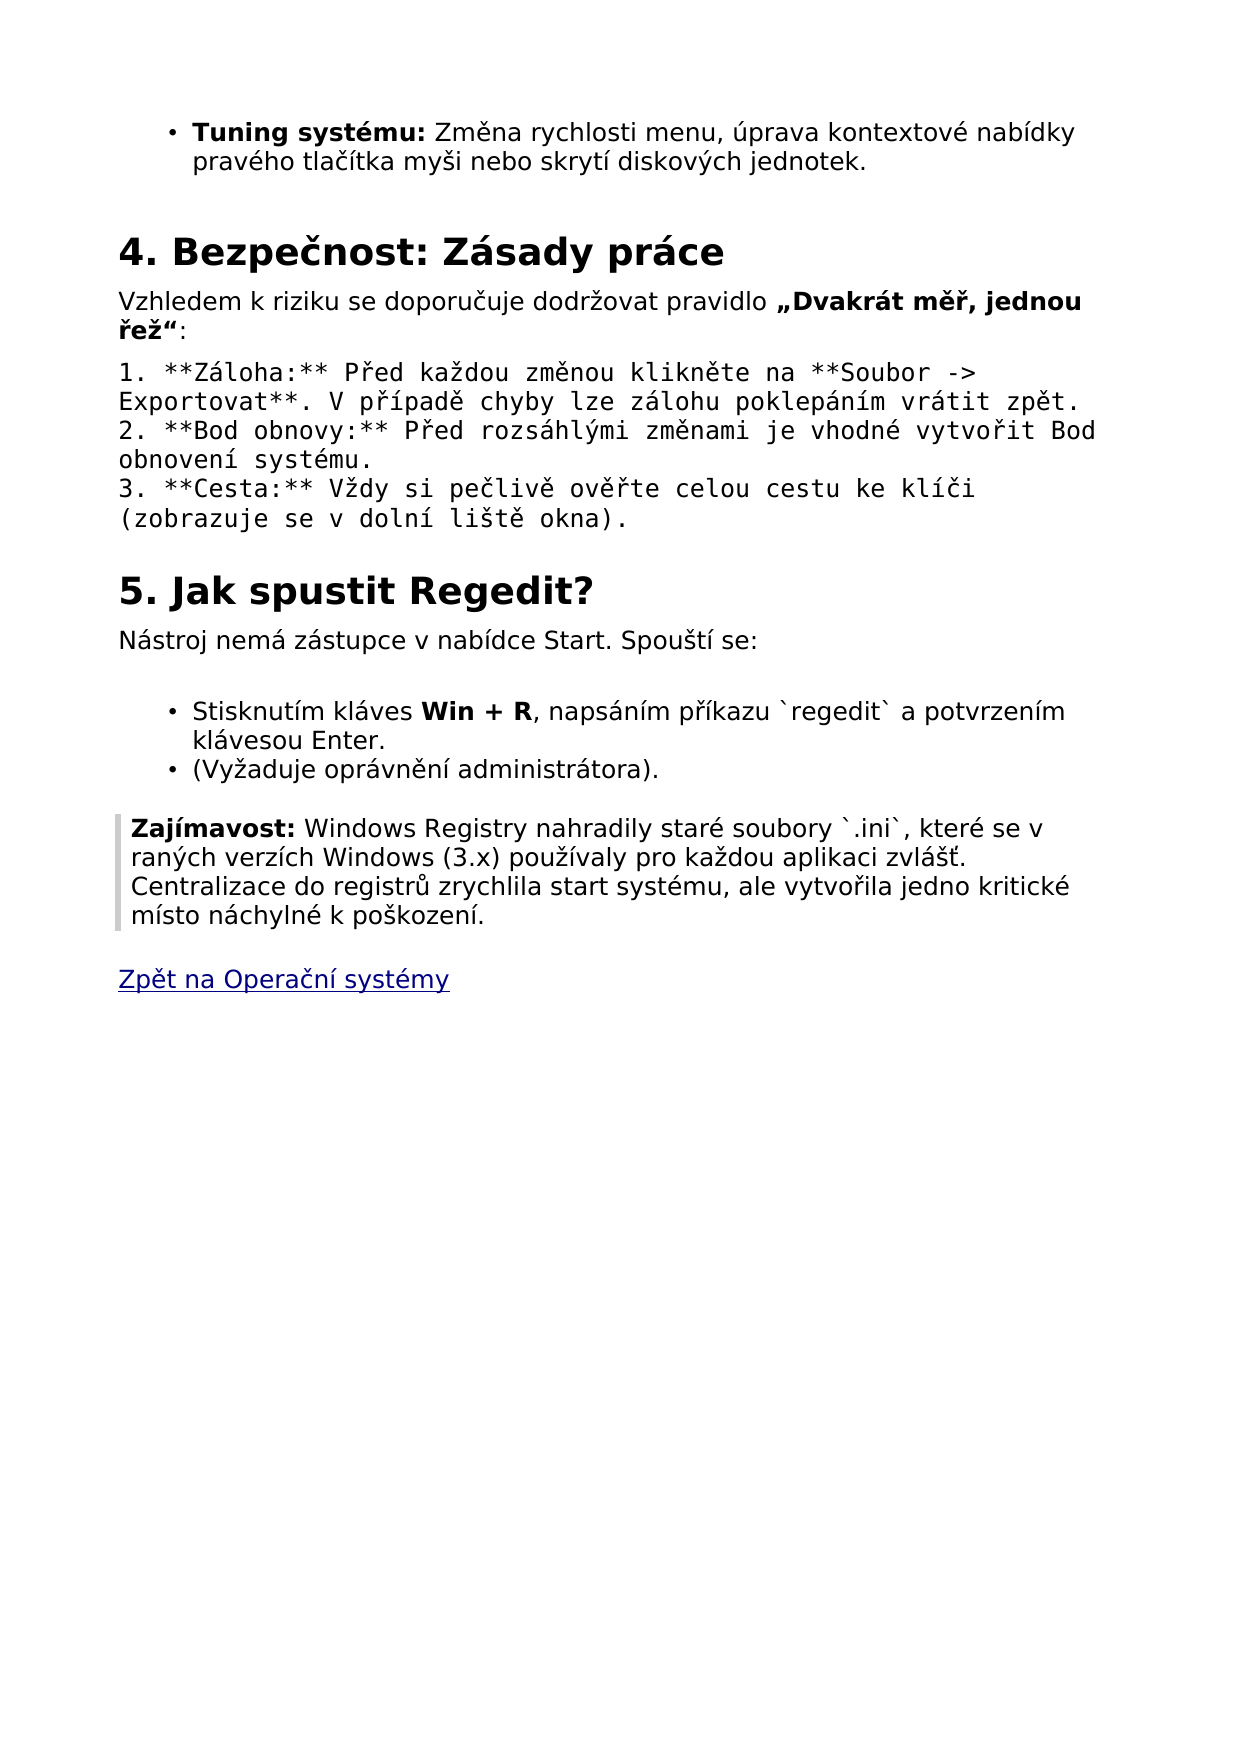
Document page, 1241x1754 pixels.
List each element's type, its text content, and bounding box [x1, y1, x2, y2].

text Nástroj nemá zástupce v nabídce Start. Spouští se: [118, 626, 1122, 655]
subtitle 4. Bezpečnost: Zásady práce [118, 231, 1122, 274]
list Stisknutím kláves Win + R, napsáním příkazu `regedit` a potvrzením klávesou Enter. [177, 697, 1122, 755]
list (Vyžaduje oprávnění administrátora). [177, 755, 1122, 784]
subtitle 5. Jak spustit Regedit? [118, 570, 1122, 613]
table_header Zajímavost: Windows Registry nahradily staré soubory `.ini`, které se v raných verzích Windows (3.x) používaly pro každou aplikaci zvlášť. Centralizace do registrů zrychlila start systému, ale vytvořila jedno kritické místo náchylné k poškození. [121, 814, 1122, 931]
text Vzhledem k riziku se doporučuje dodržovat pravidlo „Dvakrát měř, jednou řež“: [118, 287, 1122, 345]
text Zpět na Operační systémy [118, 966, 1122, 995]
text 1. **Záloha:** Před každou změnou klikněte na **Soubor -> Exportovat**. V případě chyby lze zálohu poklepáním vrátit zpět. 2. **Bod obnovy:** Před rozsáhlými změnami je vhodné vytvořit Bod obnovení systému. 3. **Cesta:** Vždy si pečlivě ověřte celou cestu ke klíči (zobrazuje se v dolní liště okna). [118, 358, 1122, 533]
list Tuning systému: Změna rychlosti menu, úprava kontextové nabídky pravého tlačítka myši nebo skrytí diskových jednotek. [177, 118, 1122, 176]
